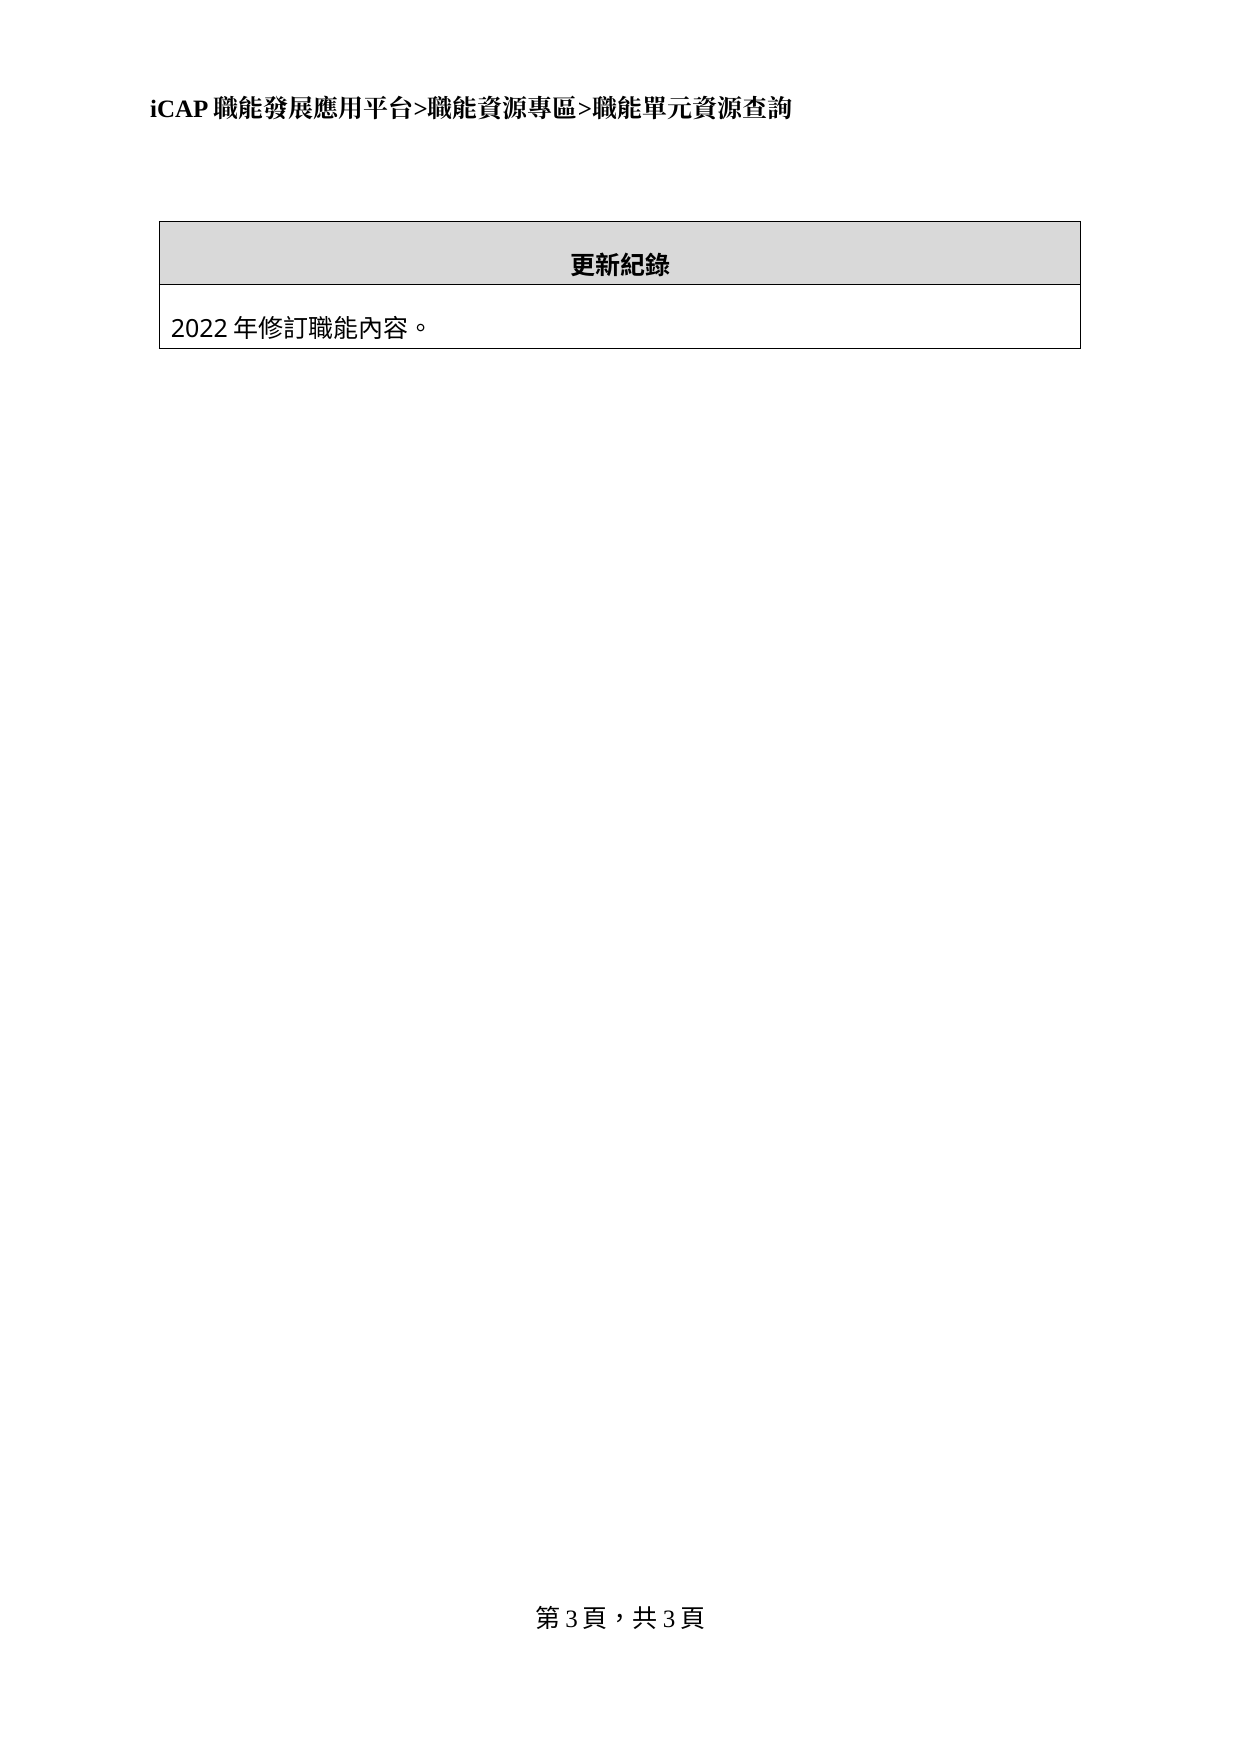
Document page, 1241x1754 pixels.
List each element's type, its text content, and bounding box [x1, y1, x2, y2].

table_header 更新紀錄 [160, 222, 1080, 284]
table_cell 2022年修訂職能內容。 [160, 285, 1080, 348]
